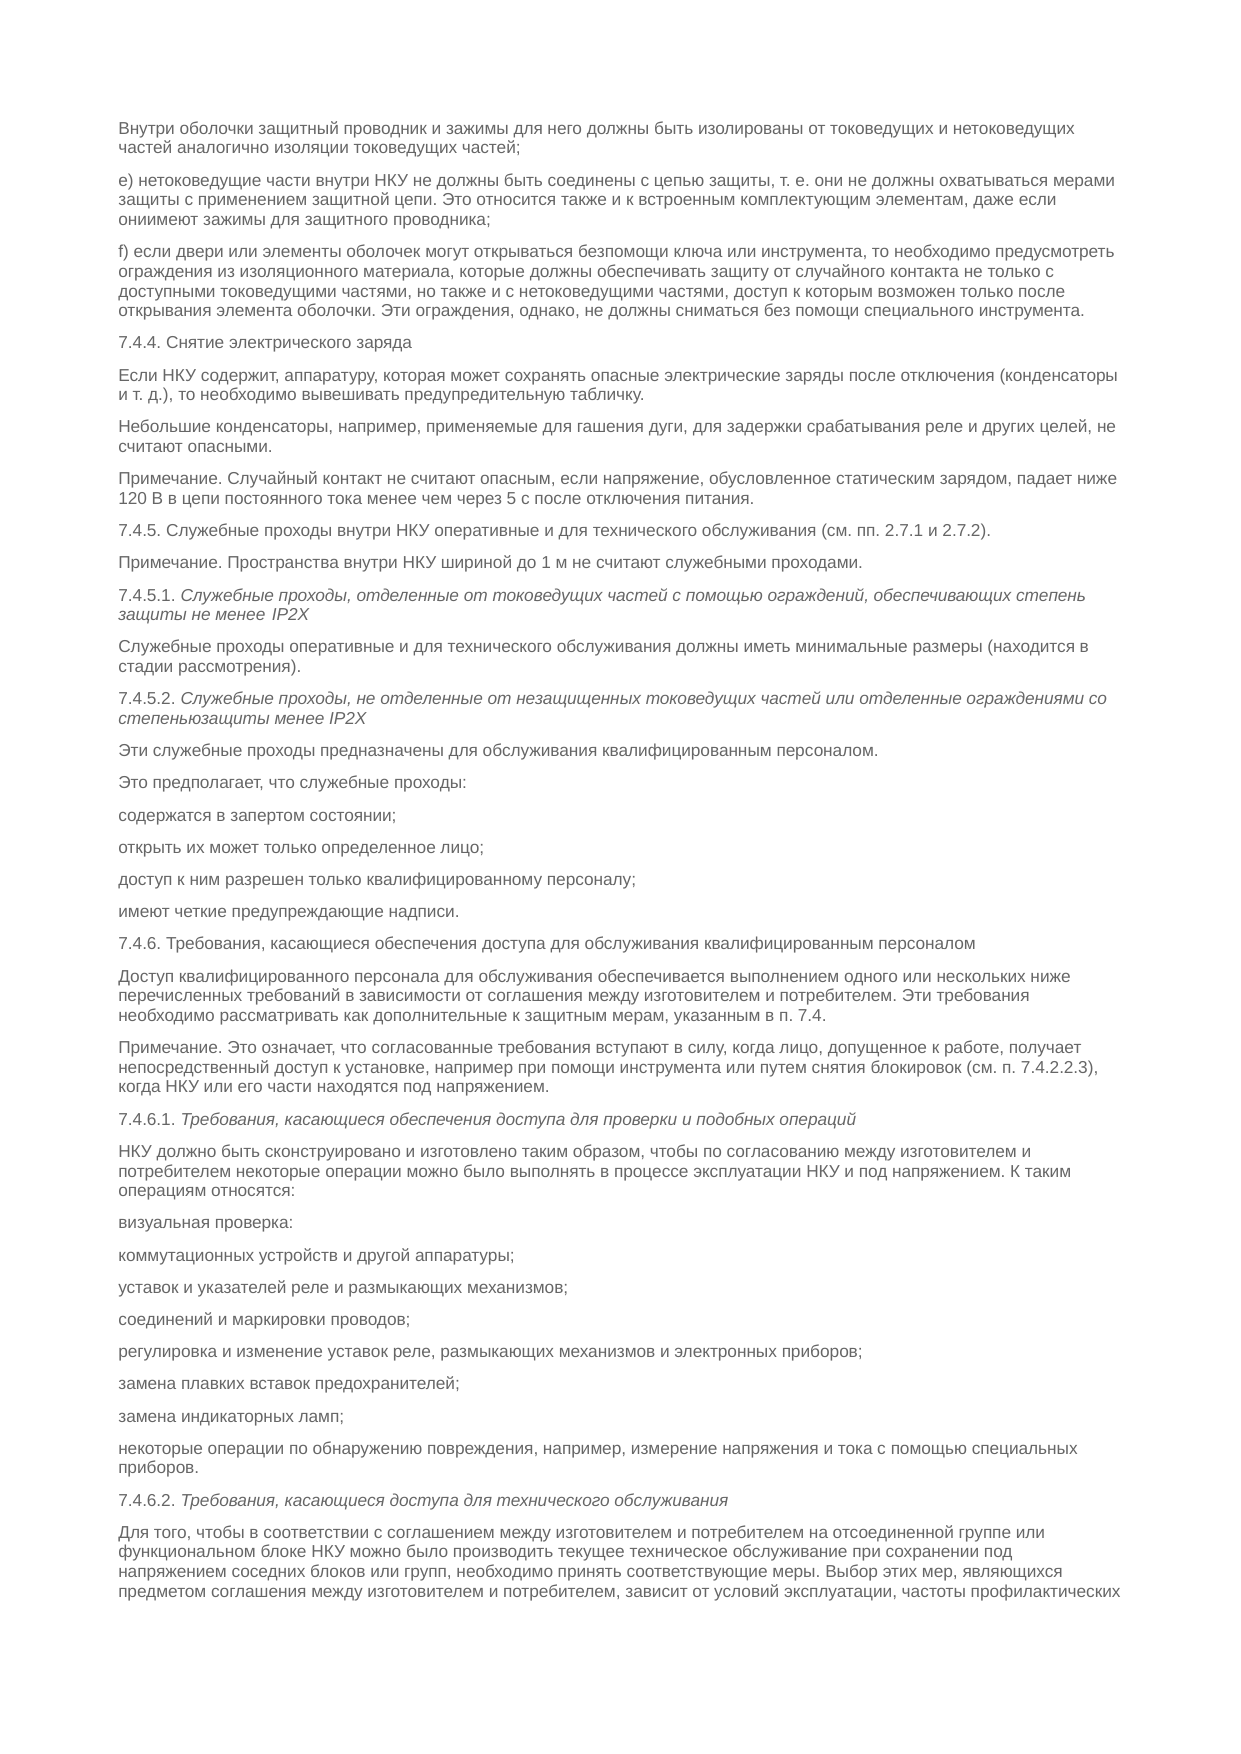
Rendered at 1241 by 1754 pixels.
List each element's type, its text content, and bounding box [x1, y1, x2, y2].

text доступ к ним разрешен только квалифицированному персоналу; [118, 869, 1122, 889]
text Небольшие конденсаторы, например, применяемые для гашения дуги, для задержки срабатывания реле и других целей, не считают опасными. [118, 417, 1122, 456]
text f) если двери или элементы оболочек могут открываться безпомощи ключа или инструмента, то необходимо предусмотреть ограждения из изоляционного материала, которые должны обеспечивать защиту от случайного контакта не только с доступными токоведущими частями, но также и с нетоковедущими частями, доступ к которым возможен только после открывания элемента оболочки. Эти ограждения, однако, не должны сниматься без помощи специального инструмента. [118, 242, 1122, 320]
text содержатся в запертом состоянии; [118, 805, 1122, 825]
text Для того, чтобы в соответствии с соглашением между изготовителем и потребителем на отсоединенной группе или функциональном блоке НКУ можно было производить текущее техническое обслуживание при сохранении под напряжением соседних блоков или групп, необходимо принять соответствующие меры. Выбор этих мер, являющихся предметом соглашения между изготовителем и потребителем, зависит от условий эксплуатации, частоты профилактических [118, 1522, 1122, 1601]
text некоторые операции по обнаружению повреждения, например, измерение напряжения и тока с помощью специальных приборов. [118, 1438, 1122, 1477]
text Внутри оболочки защитный проводник и зажимы для него должны быть изолированы от токоведущих и нетоковедущих частей аналогично изоляции токоведущих частей; [118, 118, 1122, 157]
text 7.4.6. Требования, касающиеся обеспечения доступа для обслуживания квалифицированным персоналом [118, 934, 1122, 953]
text 7.4.5.2. Служебные проходы, не отделенные от незащищенных токоведущих частей или отделенные ограждениями со степеньюзащиты менее IР2Х [118, 689, 1122, 728]
text коммутационных устройств и другой аппаратуры; [118, 1245, 1122, 1265]
text е) нетоковедущие части внутри НКУ не должны быть соединены с цепью защиты, т. е. они не должны охватываться мерами защиты с применением защитной цепи. Это относится также и к встроенным комплектующим элементам, даже если ониимеют зажимы для защитного проводника; [118, 170, 1122, 229]
text замена плавких вставок предохранителей; [118, 1374, 1122, 1393]
text Доступ квалифицированного персонала для обслуживания обеспечивается выполнением одного или нескольких ниже перечисленных требований в зависимости от соглашения между изготовителем и потребителем. Эти требования необходимо рассматривать как дополнительные к защитным мерам, указанным в п. 7.4. [118, 966, 1122, 1025]
text Если НКУ содержит, аппаратуру, которая может сохранять опасные электрические заряды после отключения (конденсаторы и т. д.), то необходимо вывешивать предупредительную табличку. [118, 365, 1122, 404]
text Эти служебные проходы предназначены для обслуживания квалифицированным персоналом. [118, 741, 1122, 760]
text 7.4.5. Служебные проходы внутри НКУ оперативные и для технического обслуживания (см. пп. 2.7.1 и 2.7.2). [118, 521, 1122, 540]
text 7.4.6.2. Требования, касающиеся доступа для технического обслуживания [118, 1490, 1122, 1510]
text НКУ должно быть сконструировано и изготовлено таким образом, чтобы по согласованию между изготовителем и потребителем некоторые операции можно было выполнять в процессе эксплуатации НКУ и под напряжением. К таким операциям относятся: [118, 1141, 1122, 1200]
text 7.4.5.1. Служебные проходы, отделенные от токоведущих частей с помощью ограждений, обеспечивающих степень защиты не менее IР2Х [118, 585, 1122, 624]
text уставок и указателей реле и размыкающих механизмов; [118, 1277, 1122, 1297]
text соединений и маркировки проводов; [118, 1309, 1122, 1329]
text открыть их может только определенное лицо; [118, 837, 1122, 857]
text Примечание. Случайный контакт не считают опасным, если напряжение, обусловленное статическим зарядом, падает ниже 120 В в цепи постоянного тока менее чем через 5 с после отключения питания. [118, 469, 1122, 508]
text имеют четкие предупреждающие надписи. [118, 902, 1122, 921]
text Это предполагает, что служебные проходы: [118, 773, 1122, 792]
text 7.4.6.1. Требования, касающиеся обеспечения доступа для проверки и подобных операций [118, 1109, 1122, 1129]
text 7.4.4. Снятие электрического заряда [118, 333, 1122, 352]
text Примечание. Пространства внутри НКУ шириной до 1 м не считают служебными проходами. [118, 553, 1122, 572]
text Служебные проходы оперативные и для технического обслуживания должны иметь минимальные размеры (находится в стадии рассмотрения). [118, 637, 1122, 676]
text визуальная проверка: [118, 1213, 1122, 1232]
text Примечание. Это означает, что согласованные требования вступают в силу, когда лицо, допущенное к работе, получает непосредственный доступ к установке, например при помощи инструмента или путем снятия блокировок (см. п. 7.4.2.2.3), когда НКУ или его части находятся под напряжением. [118, 1037, 1122, 1097]
text замена индикаторных ламп; [118, 1406, 1122, 1426]
text регулировка и изменение уставок реле, размыкающих механизмов и электронных приборов; [118, 1342, 1122, 1361]
